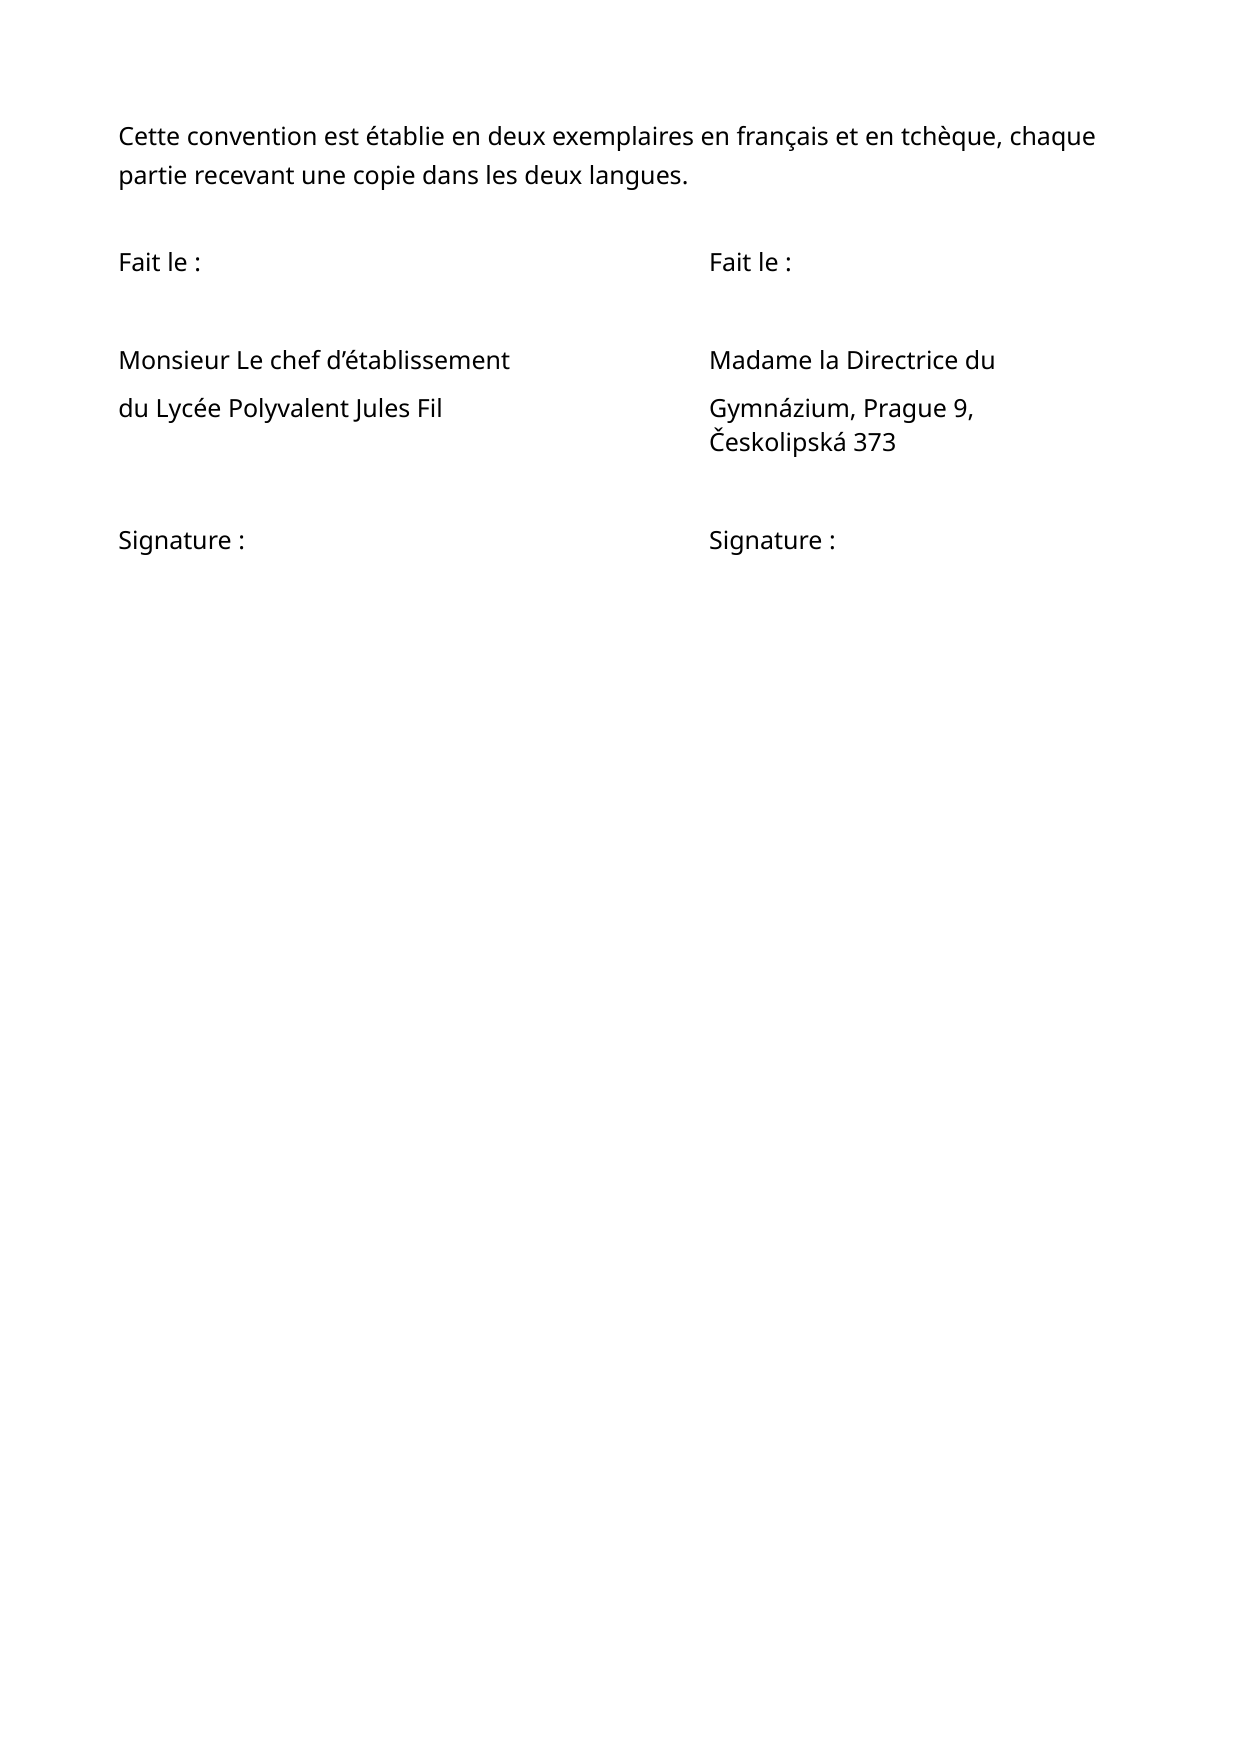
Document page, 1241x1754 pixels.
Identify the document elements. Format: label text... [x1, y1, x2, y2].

text Monsieur Le chef d’établissement Madame la Directrice du [118, 342, 1122, 376]
text du Lycée Polyvalent Jules Fil Gymnázium, Prague 9, Českolipská 373 [118, 391, 1122, 459]
text Cette convention est établie en deux exemplaires en français et en tchèque, chaque partie recevant une copie dans les deux langues. [118, 118, 1122, 191]
text Signature : Signature : [118, 522, 1122, 556]
text Fait le : Fait le : [118, 245, 1122, 279]
